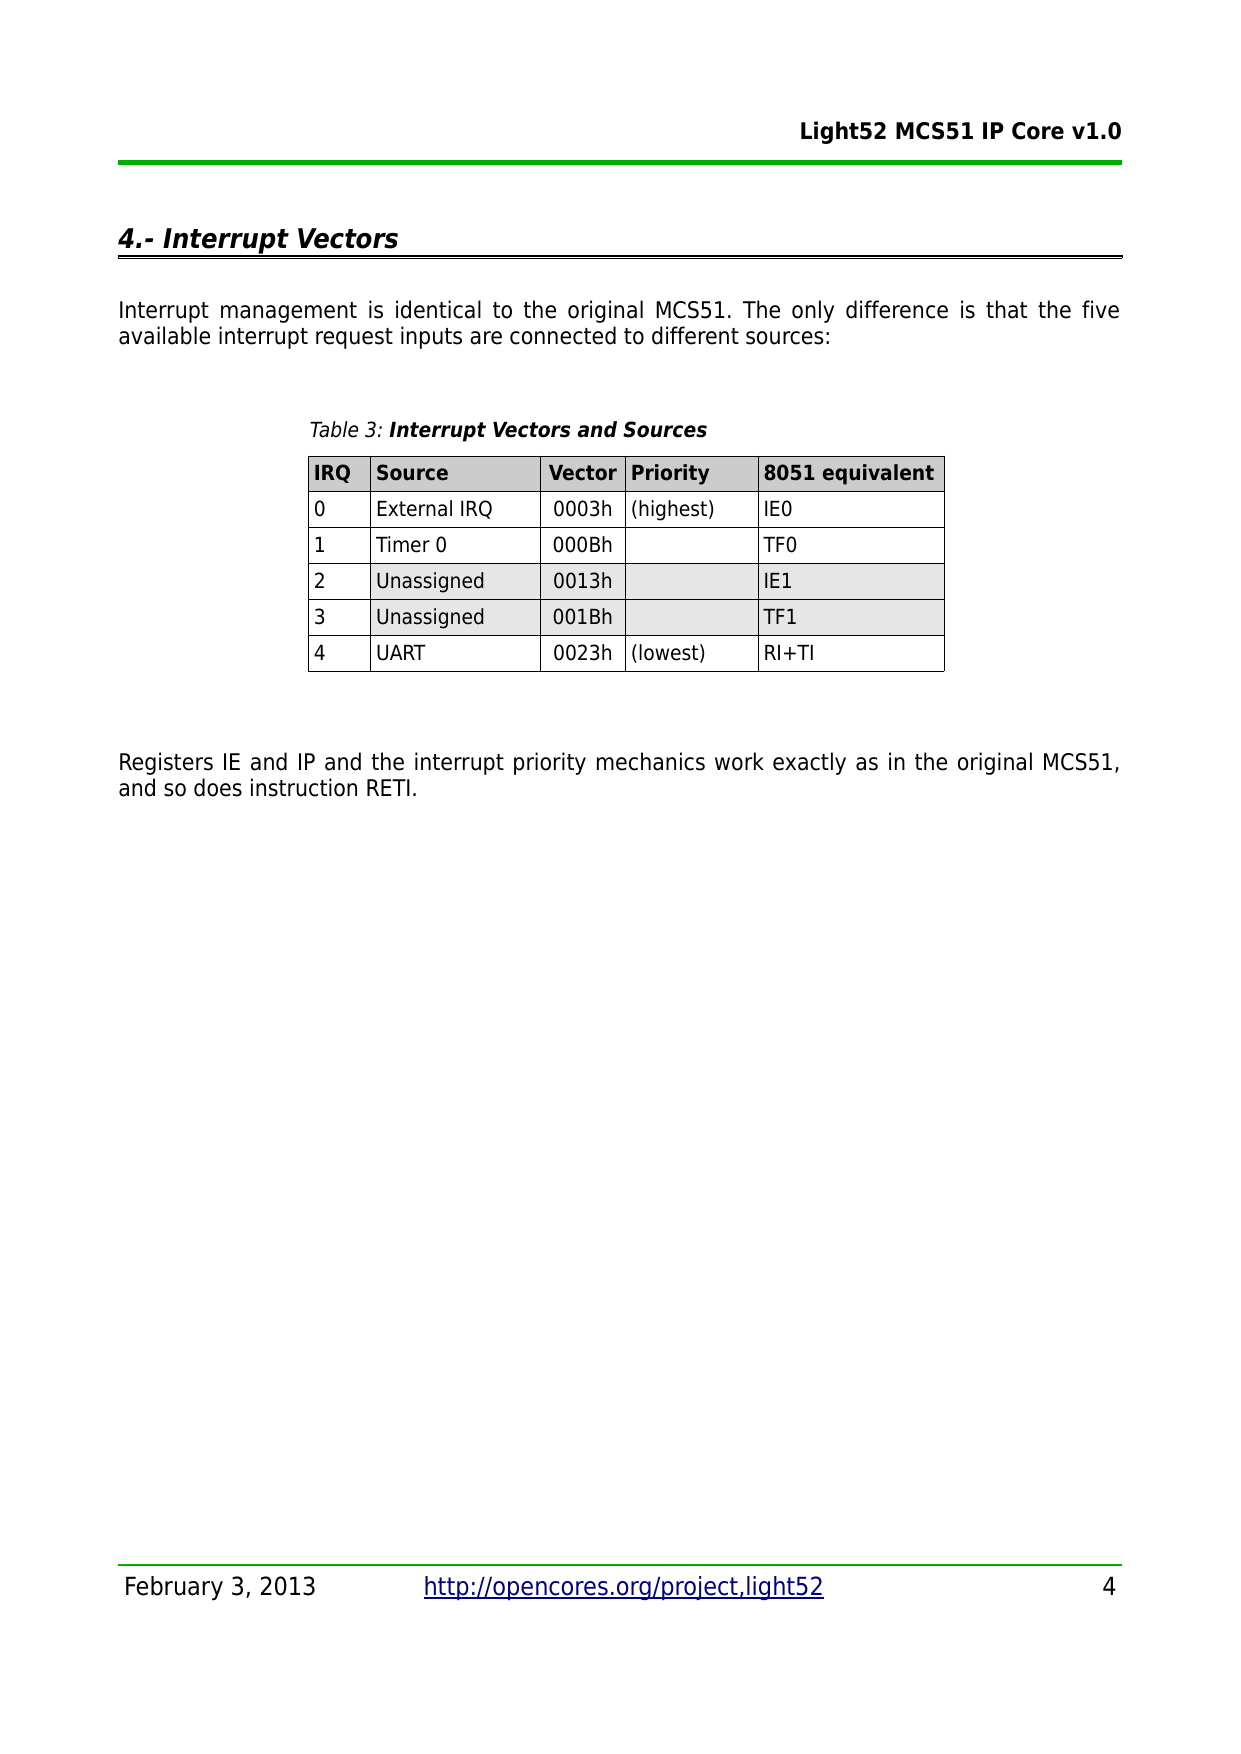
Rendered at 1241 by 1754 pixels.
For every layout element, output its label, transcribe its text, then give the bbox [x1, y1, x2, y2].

table_cell 1 [309, 528, 370, 563]
table_header Priority [626, 457, 758, 491]
table_cell 0023h [541, 636, 625, 671]
table_cell TF0 [759, 528, 944, 563]
table_cell 000Bh [541, 528, 625, 563]
table_cell (highest) [626, 492, 758, 527]
table_cell UART [371, 636, 540, 671]
table_cell [626, 600, 758, 635]
table_cell External IRQ [371, 492, 540, 527]
subtitle 4.- Interrupt Vectors [118, 223, 1122, 254]
table_cell IE1 [759, 564, 944, 599]
table_header Vector [541, 457, 625, 491]
table_cell 0013h [541, 564, 625, 599]
table_cell [626, 564, 758, 599]
table_cell 001Bh [541, 600, 625, 635]
table_cell Timer 0 [371, 528, 540, 563]
table_cell RI+TI [759, 636, 944, 671]
table_cell 0 [309, 492, 370, 527]
table_header Source [371, 457, 540, 491]
table_cell Unassigned [371, 600, 540, 635]
table_header 8051 equivalent [759, 457, 944, 491]
table_cell 4 [309, 636, 370, 671]
table_cell 0003h [541, 492, 625, 527]
table_cell (lowest) [626, 636, 758, 671]
table_cell 3 [309, 600, 370, 635]
table_header IRQ [309, 457, 370, 491]
table_cell 2 [309, 564, 370, 599]
table_cell TF1 [759, 600, 944, 635]
table_cell Unassigned [371, 564, 540, 599]
text Interrupt management is identical to the original MCS51. The only difference is that the five available interrupt request inputs are connected to different sources: [118, 297, 1122, 350]
text Registers IE and IP and the interrupt priority mechanics work exactly as in the original MCS51, and so does instruction RETI. [118, 749, 1122, 802]
table_cell IE0 [759, 492, 944, 527]
table_cell [626, 528, 758, 563]
text Table 3: Interrupt Vectors and Sources [118, 414, 1122, 443]
